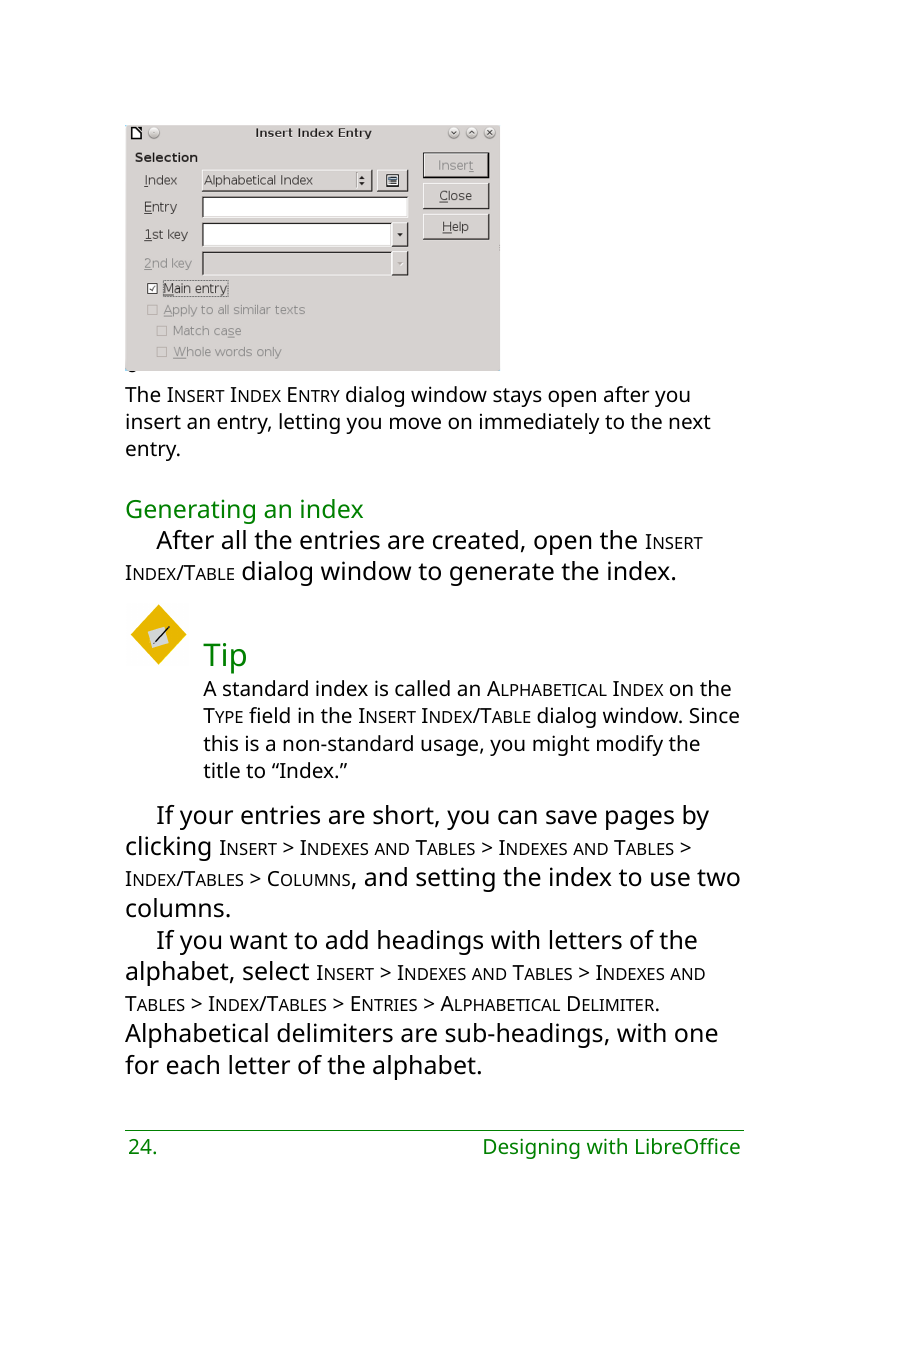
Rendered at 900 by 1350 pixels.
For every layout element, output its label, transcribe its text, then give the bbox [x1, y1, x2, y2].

text A standard index is called an Alphabetical Index on the Type field in the Insert Index/Table dialog window. Since this is a non-standard usage, you might modify the title to “Index.” [203, 675, 744, 783]
subtitle Generating an index [125, 493, 744, 524]
picture [125, 125, 501, 371]
text If you want to add headings with letters of the alphabet, select Insert > Indexes and Tables > Indexes and Tables > Index/Tables > Entries > Alphabetical Delimiter. Alphabetical delimiters are sub-headings, with one for each letter of the alphabet. [125, 924, 744, 1080]
text After all the entries are created, open the Insert Index/Table dialog window to generate the index. [125, 524, 744, 587]
list Tip [125, 602, 744, 675]
table_header 0 [125, 125, 744, 373]
text If your entries are short, you can save pages by clicking Insert > Indexes and Tables > Indexes and Tables > Index/Tables > Columns, and setting the index to use two columns. [125, 799, 744, 924]
table_cell The Insert Index Entry dialog window stays open after you insert an entry, letting you move on immediately to the next entry. [125, 373, 744, 462]
picture [126, 603, 189, 666]
